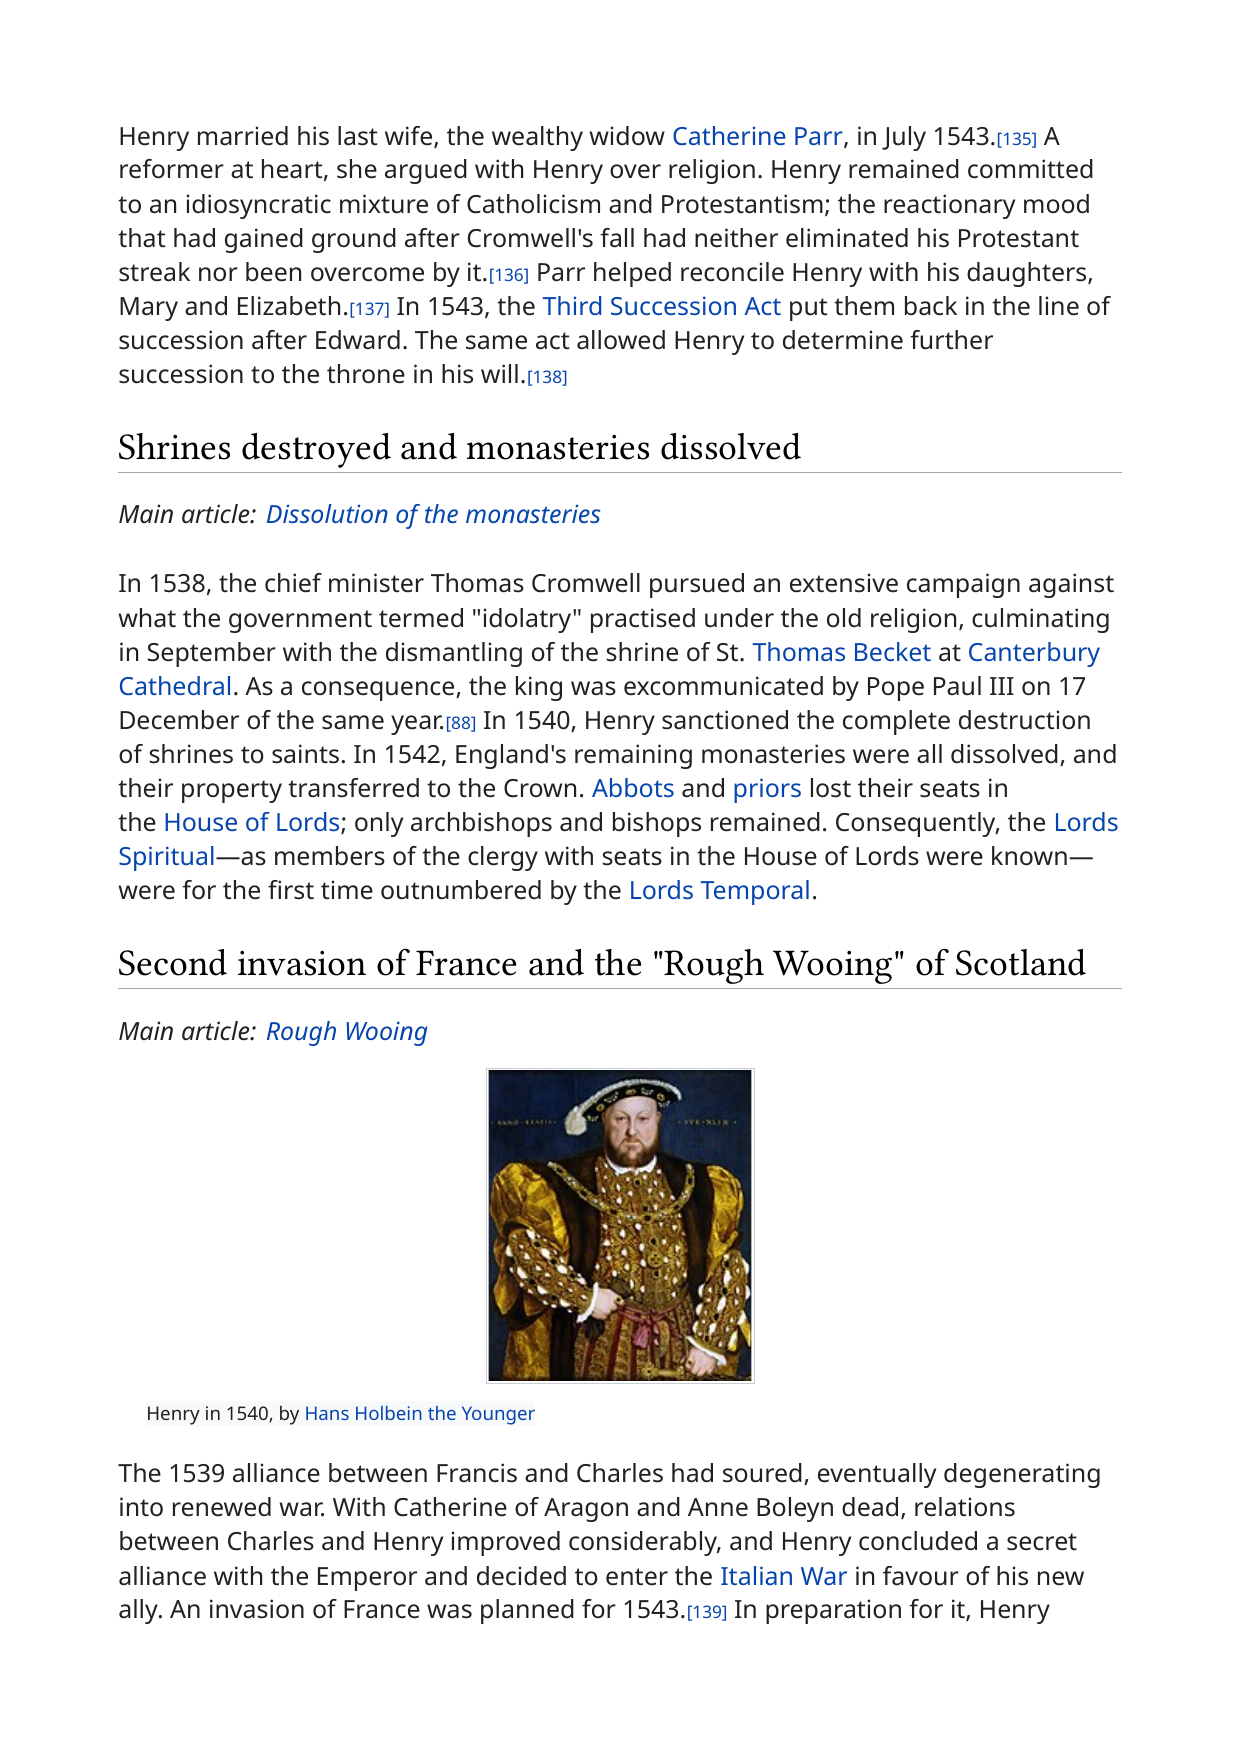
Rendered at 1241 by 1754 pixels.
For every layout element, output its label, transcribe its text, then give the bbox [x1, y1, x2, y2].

text In 1538, the chief minister Thomas Cromwell pursued an extensive campaign against what the government termed "idolatry" practised under the old religion, culminating in September with the dismantling of the shrine of St. Thomas Becket at Canterbury Cathedral. As a consequence, the king was excommunicated by Pope Paul III on 17 December of the same year.[88] In 1540, Henry sanctioned the complete destruction of shrines to saints. In 1542, England's remaining monasteries were all dissolved, and their property transferred to the Crown. Abbots and priors lost their seats in the House of Lords; only archbishops and bishops remained. Consequently, the Lords Spiritual—as members of the clergy with seats in the House of Lords were known—were for the first time outnumbered by the Lords Temporal. [118, 566, 1122, 907]
text Henry married his last wife, the wealthy widow Catherine Parr, in July 1543.[135] A reformer at heart, she argued with Henry over religion. Henry remained committed to an idiosyncratic mixture of Catholicism and Protestantism; the reactionary mood that had gained ground after Cromwell's fall had neither eliminated his Protestant streak nor been overcome by it.[136] Parr helped reconcile Henry with his daughters, Mary and Elizabeth.[137] In 1543, the Third Succession Act put them back in the line of succession after Edward. The same act allowed Henry to determine further succession to the throne in his will.[138] [118, 118, 1122, 391]
text Main article: Dissolution of the monasteries [118, 497, 1122, 531]
text Henry in 1540, by Hans Holbein the Younger [123, 1401, 1122, 1426]
picture [488, 1070, 752, 1381]
subtitle Shrines destroyed and monasteries dissolved [118, 426, 1122, 472]
text Main article: Rough Wooing [118, 1013, 1122, 1047]
text The 1539 alliance between Francis and Charles had soured, eventually degenerating into renewed war. With Catherine of Aragon and Anne Boleyn dead, relations between Charles and Henry improved considerably, and Henry concluded a secret alliance with the Emperor and decided to enter the Italian War in favour of his new ally. An invasion of France was planned for 1543.[139] In preparation for it, Henry [118, 1456, 1122, 1626]
subtitle Second invasion of France and the "Rough Wooing" of Scotland [118, 942, 1122, 988]
